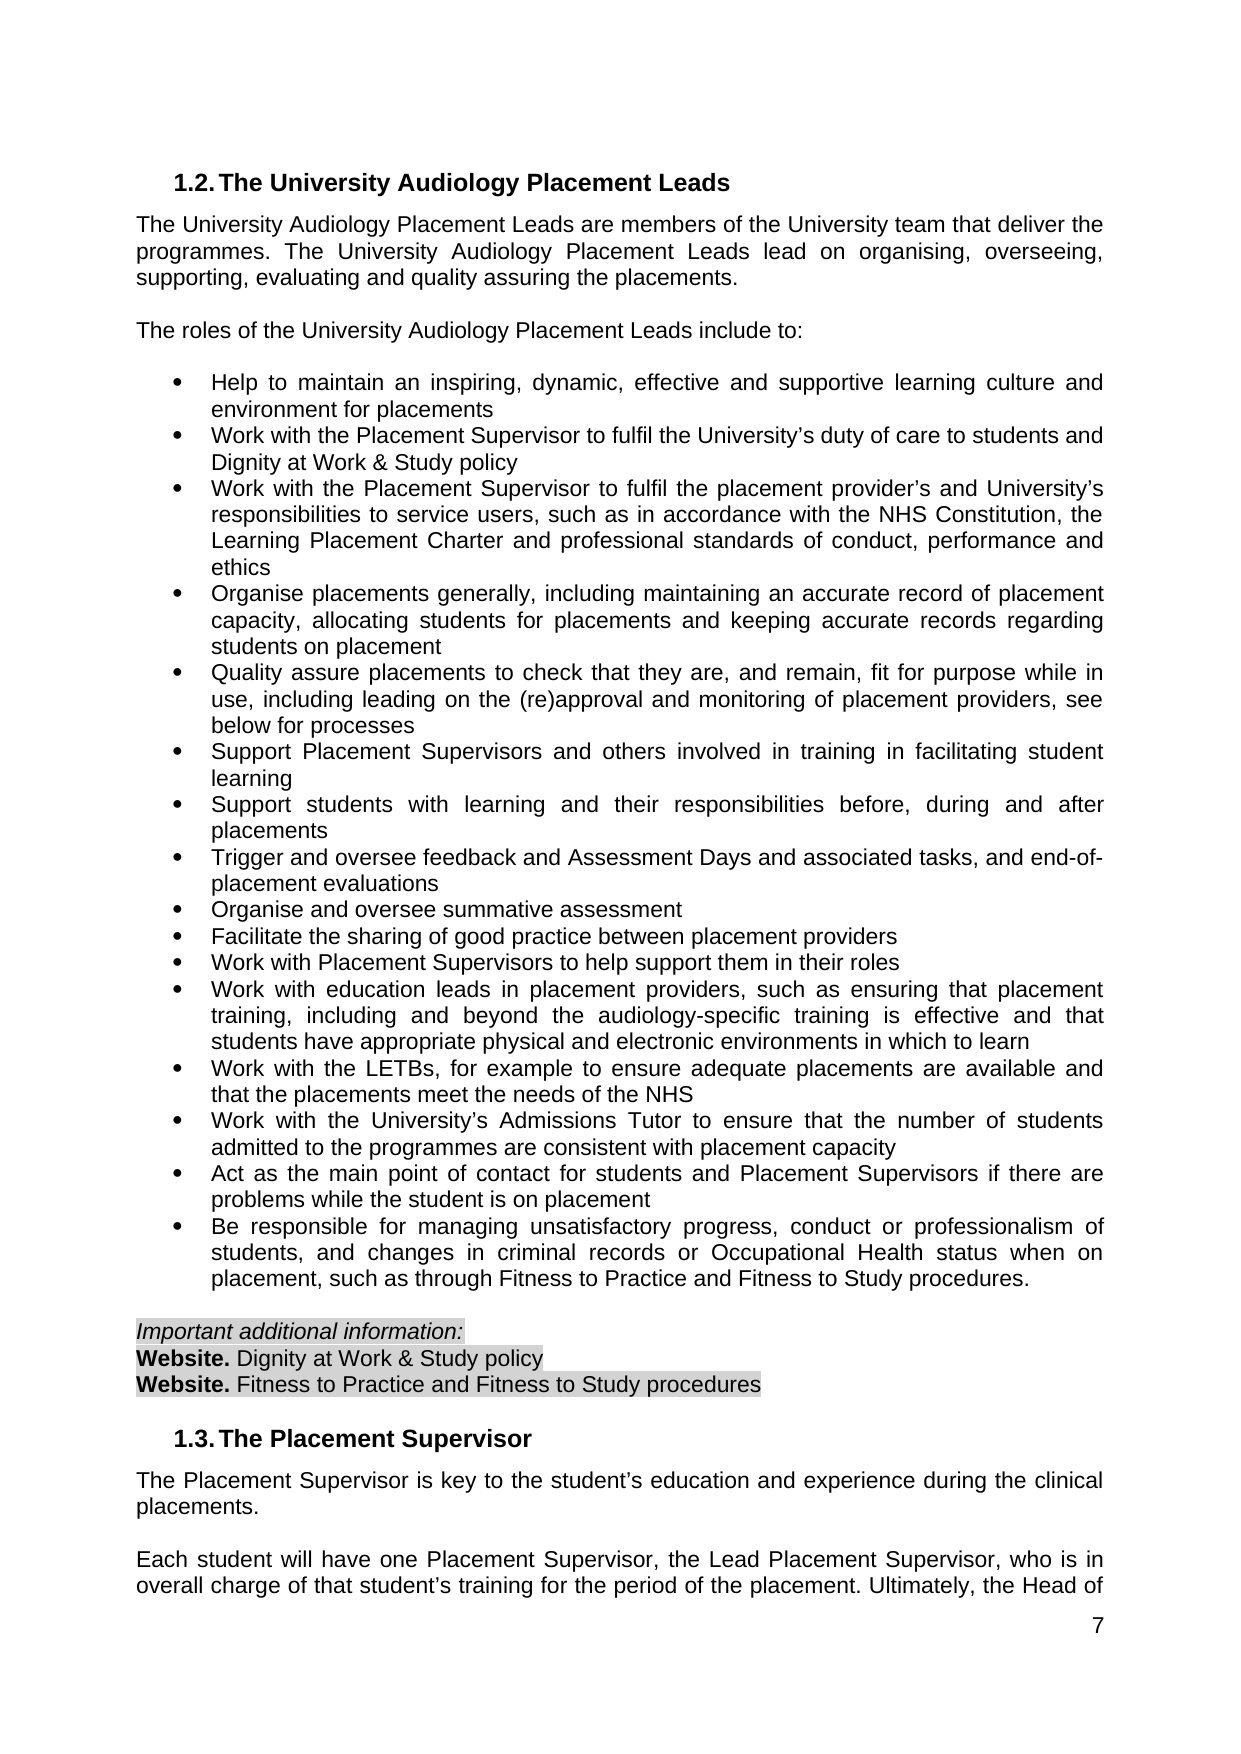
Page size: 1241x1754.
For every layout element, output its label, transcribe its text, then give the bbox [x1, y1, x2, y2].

subtitle The Placement Supervisor [173, 1423, 1104, 1452]
list Work with the LETBs, for example to ensure adequate placements are available and that the placements meet the needs of the NHS [173, 1054, 1104, 1107]
text Website. Fitness to Practice and Fitness to Study procedures [136, 1371, 1104, 1397]
list Support Placement Supervisors and others involved in training in facilitating student learning [173, 738, 1104, 791]
list Facilitate the sharing of good practice between placement providers [173, 923, 1104, 949]
list Be responsible for managing unsatisfactory progress, conduct or professionalism of students, and changes in criminal records or Occupational Health status when on placement, such as through Fitness to Practice and Fitness to Study procedures. [173, 1213, 1104, 1292]
text The Placement Supervisor is key to the student’s education and experience during the clinical placements. [136, 1467, 1104, 1519]
text Important additional information: [136, 1318, 1104, 1344]
text The University Audiology Placement Leads are members of the University team that deliver the programmes. The University Audiology Placement Leads lead on organising, overseeing, supporting, evaluating and quality assuring the placements. [136, 211, 1104, 290]
text Each student will have one Placement Supervisor, the Lead Placement Supervisor, who is in overall charge of that student’s training for the period of the placement. Ultimately, the Head of [136, 1546, 1104, 1598]
list Work with the University’s Admissions Tutor to ensure that the number of students admitted to the programmes are consistent with placement capacity [173, 1107, 1104, 1160]
list Act as the main point of contact for students and Placement Supervisors if there are problems while the student is on placement [173, 1160, 1104, 1213]
list Organise placements generally, including maintaining an accurate record of placement capacity, allocating students for placements and keeping accurate records regarding students on placement [173, 580, 1104, 659]
subtitle The University Audiology Placement Leads [173, 168, 1104, 197]
list Help to maintain an inspiring, dynamic, effective and supportive learning culture and environment for placements [173, 369, 1104, 422]
list Work with the Placement Supervisor to fulfil the University’s duty of care to students and Dignity at Work & Study policy [173, 422, 1104, 475]
list Work with Placement Supervisors to help support them in their roles [173, 949, 1104, 976]
list Work with the Placement Supervisor to fulfil the placement provider’s and University’s responsibilities to service users, such as in accordance with the NHS Constitution, the Learning Placement Charter and professional standards of conduct, performance and ethics [173, 475, 1104, 580]
list Work with education leads in placement providers, such as ensuring that placement training, including and beyond the audiology-specific training is effective and that students have appropriate physical and electronic environments in which to learn [173, 976, 1104, 1054]
text The roles of the University Audiology Placement Leads include to: [136, 317, 1104, 343]
list Support students with learning and their responsibilities before, during and after placements [173, 791, 1104, 844]
list Quality assure placements to check that they are, and remain, fit for purpose while in use, including leading on the (re)approval and monitoring of placement providers, see below for processes [173, 659, 1104, 738]
list Trigger and oversee feedback and Assessment Days and associated tasks, and end-of-placement evaluations [173, 844, 1104, 896]
text Website. Dignity at Work & Study policy [136, 1344, 1104, 1371]
list Organise and oversee summative assessment [173, 896, 1104, 923]
